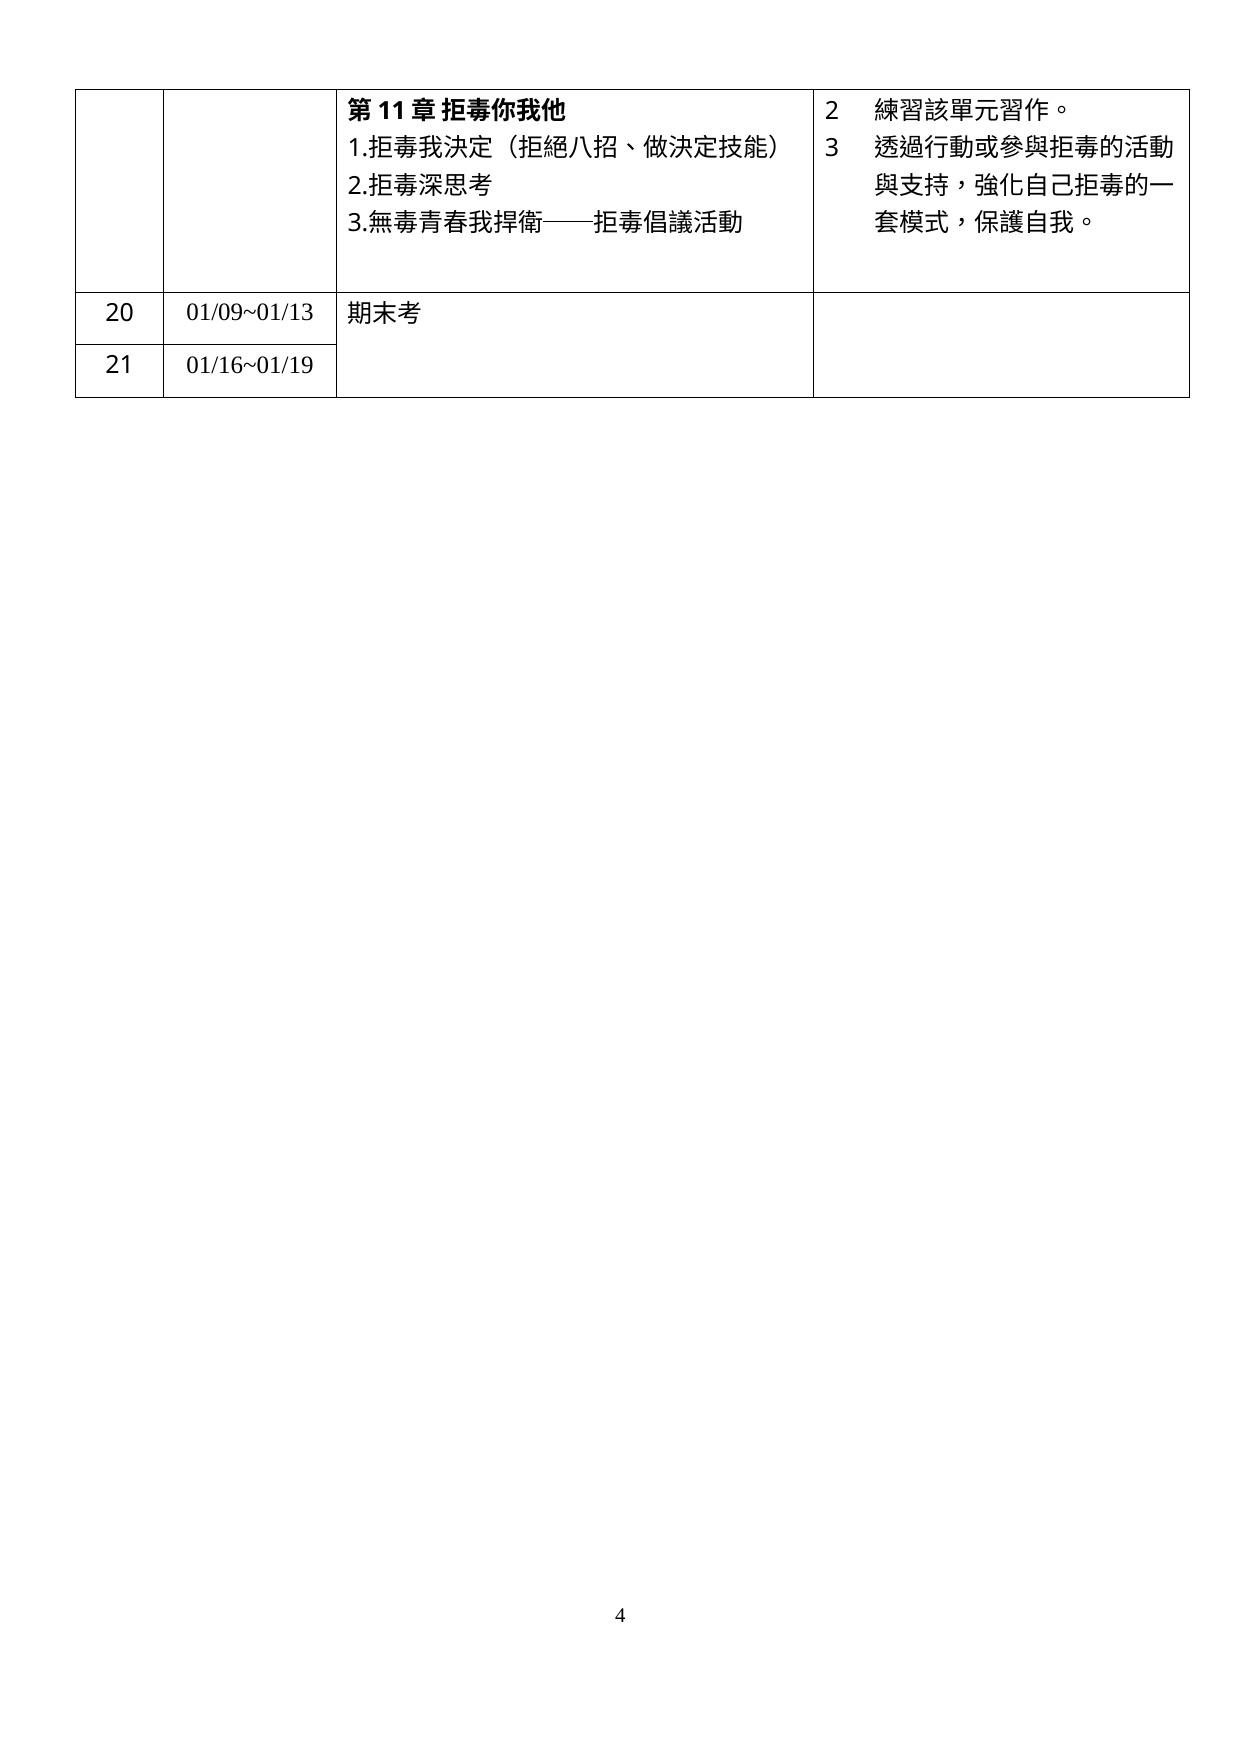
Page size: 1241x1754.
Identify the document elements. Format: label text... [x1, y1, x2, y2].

table_cell [164, 90, 336, 292]
table_cell [814, 293, 1189, 397]
table_cell 01/09~01/13 [164, 293, 336, 344]
table_cell 21 [76, 345, 163, 397]
table_cell [76, 90, 163, 292]
table_cell 01/16~01/19 [164, 345, 336, 397]
table_cell 期末考 [337, 293, 813, 397]
table_cell 預習健康與護理課本。 練習該單元習作。 透過行動或參與拒毒的活動與支持，強化自己拒毒的一套模式，保護自我。 [814, 90, 1189, 292]
table_cell 20 [76, 293, 163, 344]
table_cell 第11章 拒毒你我他 1.拒毒我決定（拒絕八招、做決定技能） 2.拒毒深思考 3.無毒青春我捍衛──拒毒倡議活動 [337, 90, 813, 292]
